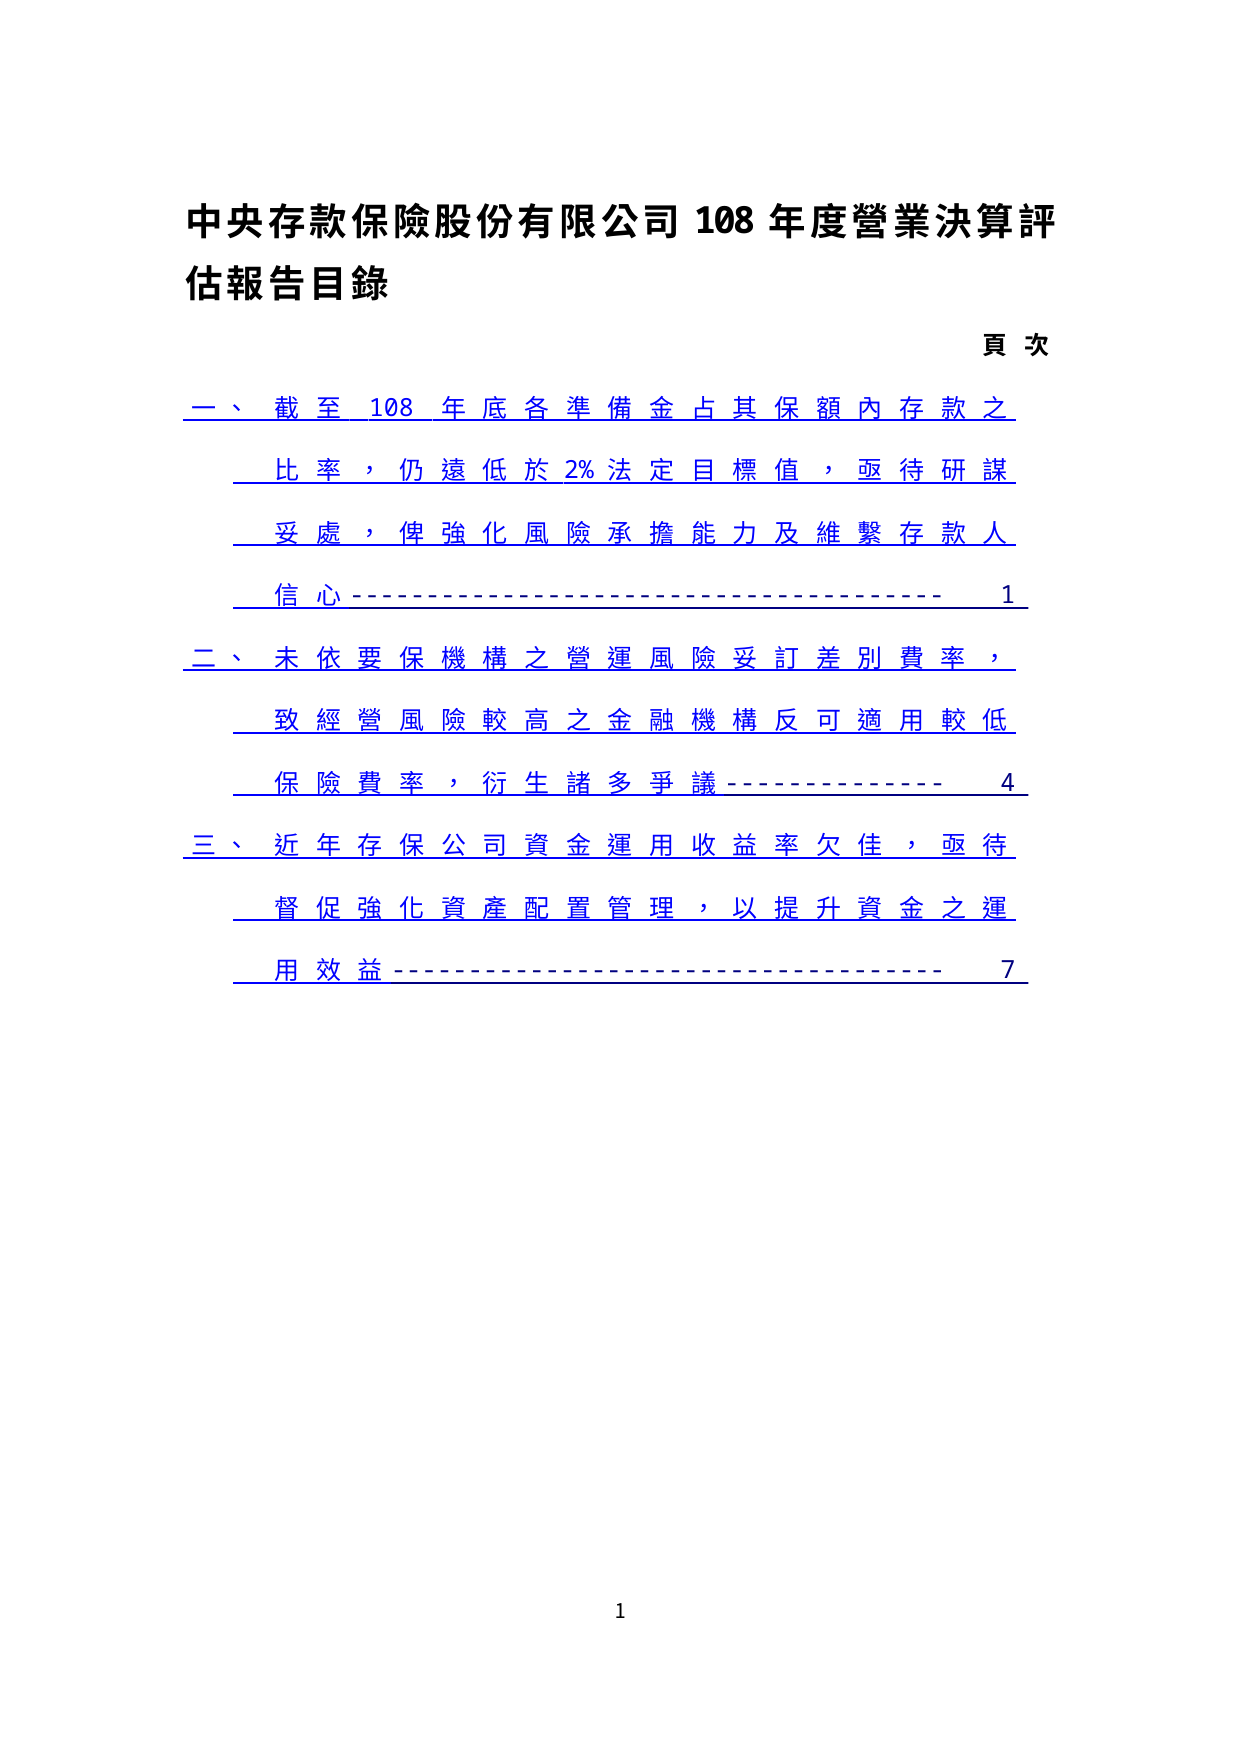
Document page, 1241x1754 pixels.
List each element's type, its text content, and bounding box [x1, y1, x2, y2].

text 頁次 [183, 302, 1058, 365]
text 三、近年存保公司資金運用收益率欠佳，亟待督促強化資產配置管理，以提升資金之運用效益 7 [183, 802, 1028, 990]
text 中央存款保險股份有限公司108年度營業決算評估報告目錄 [183, 177, 1058, 302]
text 二、未依要保機構之營運風險妥訂差別費率，致經營風險較高之金融機構反可適用較低保險費率，衍生諸多爭議 4 [183, 615, 1028, 802]
text 一、截至108年底各準備金占其保額內存款之比率，仍遠低於2%法定目標值，亟待研謀妥處，俾強化風險承擔能力及維繫存款人信心 1 [183, 365, 1028, 615]
